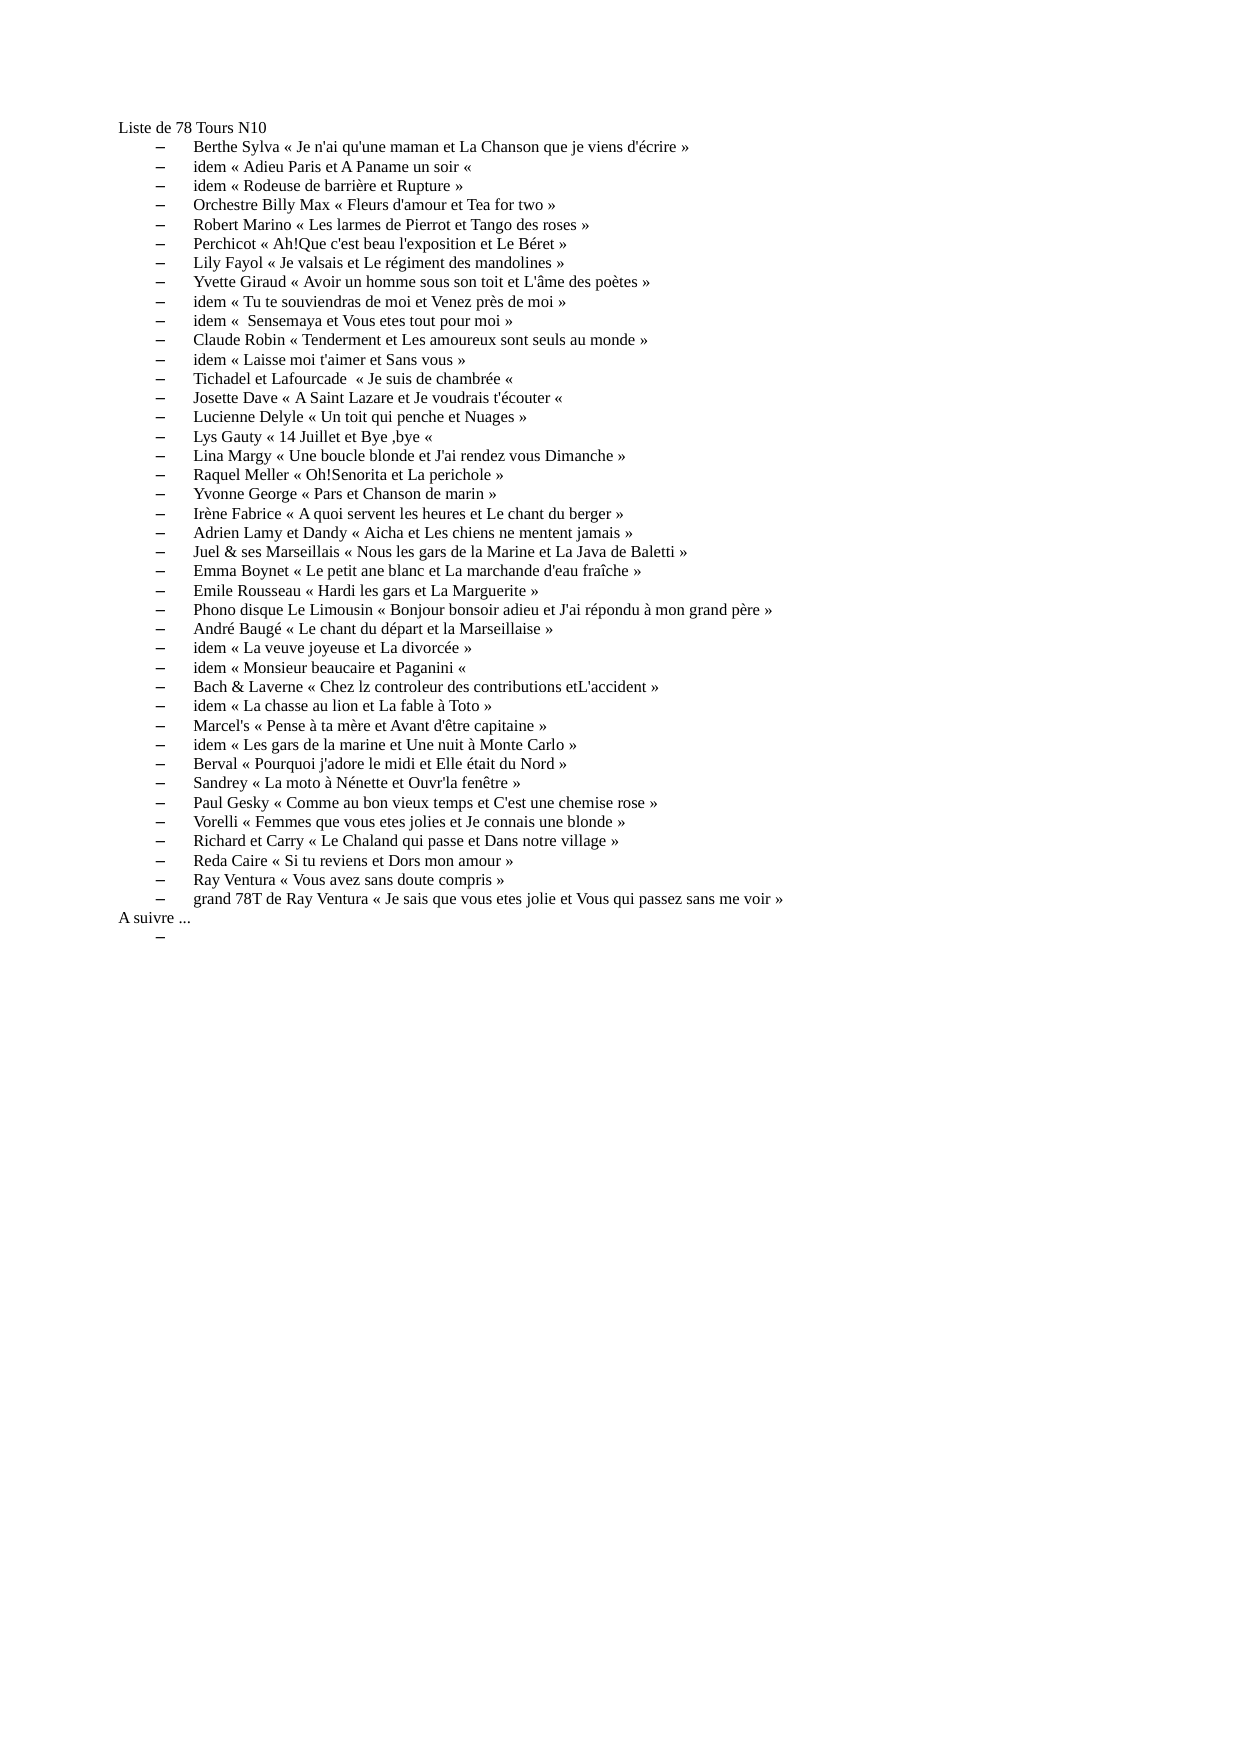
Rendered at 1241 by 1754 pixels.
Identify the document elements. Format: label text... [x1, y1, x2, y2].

list Paul Gesky « Comme au bon vieux temps et C'est une chemise rose » [156, 792, 1122, 812]
list Sandrey « La moto à Nénette et Ouvr'la fenêtre » [156, 773, 1122, 792]
list Josette Dave « A Saint Lazare et Je voudrais t'écouter « [156, 388, 1122, 407]
list Ray Ventura « Vous avez sans doute compris » [156, 869, 1122, 889]
list André Baugé « Le chant du départ et la Marseillaise » [156, 619, 1122, 638]
list Emma Boynet « Le petit ane blanc et La marchande d'eau fraîche » [156, 561, 1122, 581]
list Adrien Lamy et Dandy « Aicha et Les chiens ne mentent jamais » [156, 523, 1122, 542]
list Claude Robin « Tenderment et Les amoureux sont seuls au monde » [156, 330, 1122, 349]
list idem « Rodeuse de barrière et Rupture » [156, 176, 1122, 195]
list idem « Monsieur beaucaire et Paganini « [156, 658, 1122, 677]
list Orchestre Billy Max « Fleurs d'amour et Tea for two » [156, 195, 1122, 214]
list Richard et Carry « Le Chaland qui passe et Dans notre village » [156, 831, 1122, 850]
list Lina Margy « Une boucle blonde et J'ai rendez vous Dimanche » [156, 446, 1122, 465]
list Juel & ses Marseillais « Nous les gars de la Marine et La Java de Baletti » [156, 542, 1122, 561]
list Raquel Meller « Oh!Senorita et La perichole » [156, 465, 1122, 484]
list Lucienne Delyle « Un toit qui penche et Nuages » [156, 407, 1122, 426]
list Yvette Giraud « Avoir un homme sous son toit et L'âme des poètes » [156, 272, 1122, 291]
list idem « Laisse moi t'aimer et Sans vous » [156, 349, 1122, 368]
list idem « Les gars de la marine et Une nuit à Monte Carlo » [156, 735, 1122, 754]
list Berval « Pourquoi j'adore le midi et Elle était du Nord » [156, 754, 1122, 773]
list Bach & Laverne « Chez lz controleur des contributions etL'accident » [156, 677, 1122, 696]
list Lily Fayol « Je valsais et Le régiment des mandolines » [156, 253, 1122, 272]
list idem « La veuve joyeuse et La divorcée » [156, 638, 1122, 658]
list Irène Fabrice « A quoi servent les heures et Le chant du berger » [156, 503, 1122, 523]
text Liste de 78 Tours N10 [118, 118, 1122, 137]
list idem « Adieu Paris et A Paname un soir « [156, 157, 1122, 176]
list Phono disque Le Limousin « Bonjour bonsoir adieu et J'ai répondu à mon grand père » [156, 600, 1122, 619]
list Robert Marino « Les larmes de Pierrot et Tango des roses » [156, 214, 1122, 234]
list Vorelli « Femmes que vous etes jolies et Je connais une blonde » [156, 812, 1122, 831]
text A suivre ... [118, 908, 1122, 927]
list Lys Gauty « 14 Juillet et Bye ,bye « [156, 426, 1122, 446]
list Berthe Sylva « Je n'ai qu'une maman et La Chanson que je viens d'écrire » [156, 137, 1122, 157]
list grand 78T de Ray Ventura « Je sais que vous etes jolie et Vous qui passez sans me voir » [156, 889, 1122, 908]
list idem « Sensemaya et Vous etes tout pour moi » [156, 311, 1122, 330]
list idem « Tu te souviendras de moi et Venez près de moi » [156, 291, 1122, 311]
list Tichadel et Lafourcade « Je suis de chambrée « [156, 368, 1122, 388]
list Marcel's « Pense à ta mère et Avant d'être capitaine » [156, 715, 1122, 735]
list Yvonne George « Pars et Chanson de marin » [156, 484, 1122, 503]
list Reda Caire « Si tu reviens et Dors mon amour » [156, 850, 1122, 869]
list Perchicot « Ah!Que c'est beau l'exposition et Le Béret » [156, 234, 1122, 253]
list Emile Rousseau « Hardi les gars et La Marguerite » [156, 581, 1122, 600]
list idem « La chasse au lion et La fable à Toto » [156, 696, 1122, 715]
